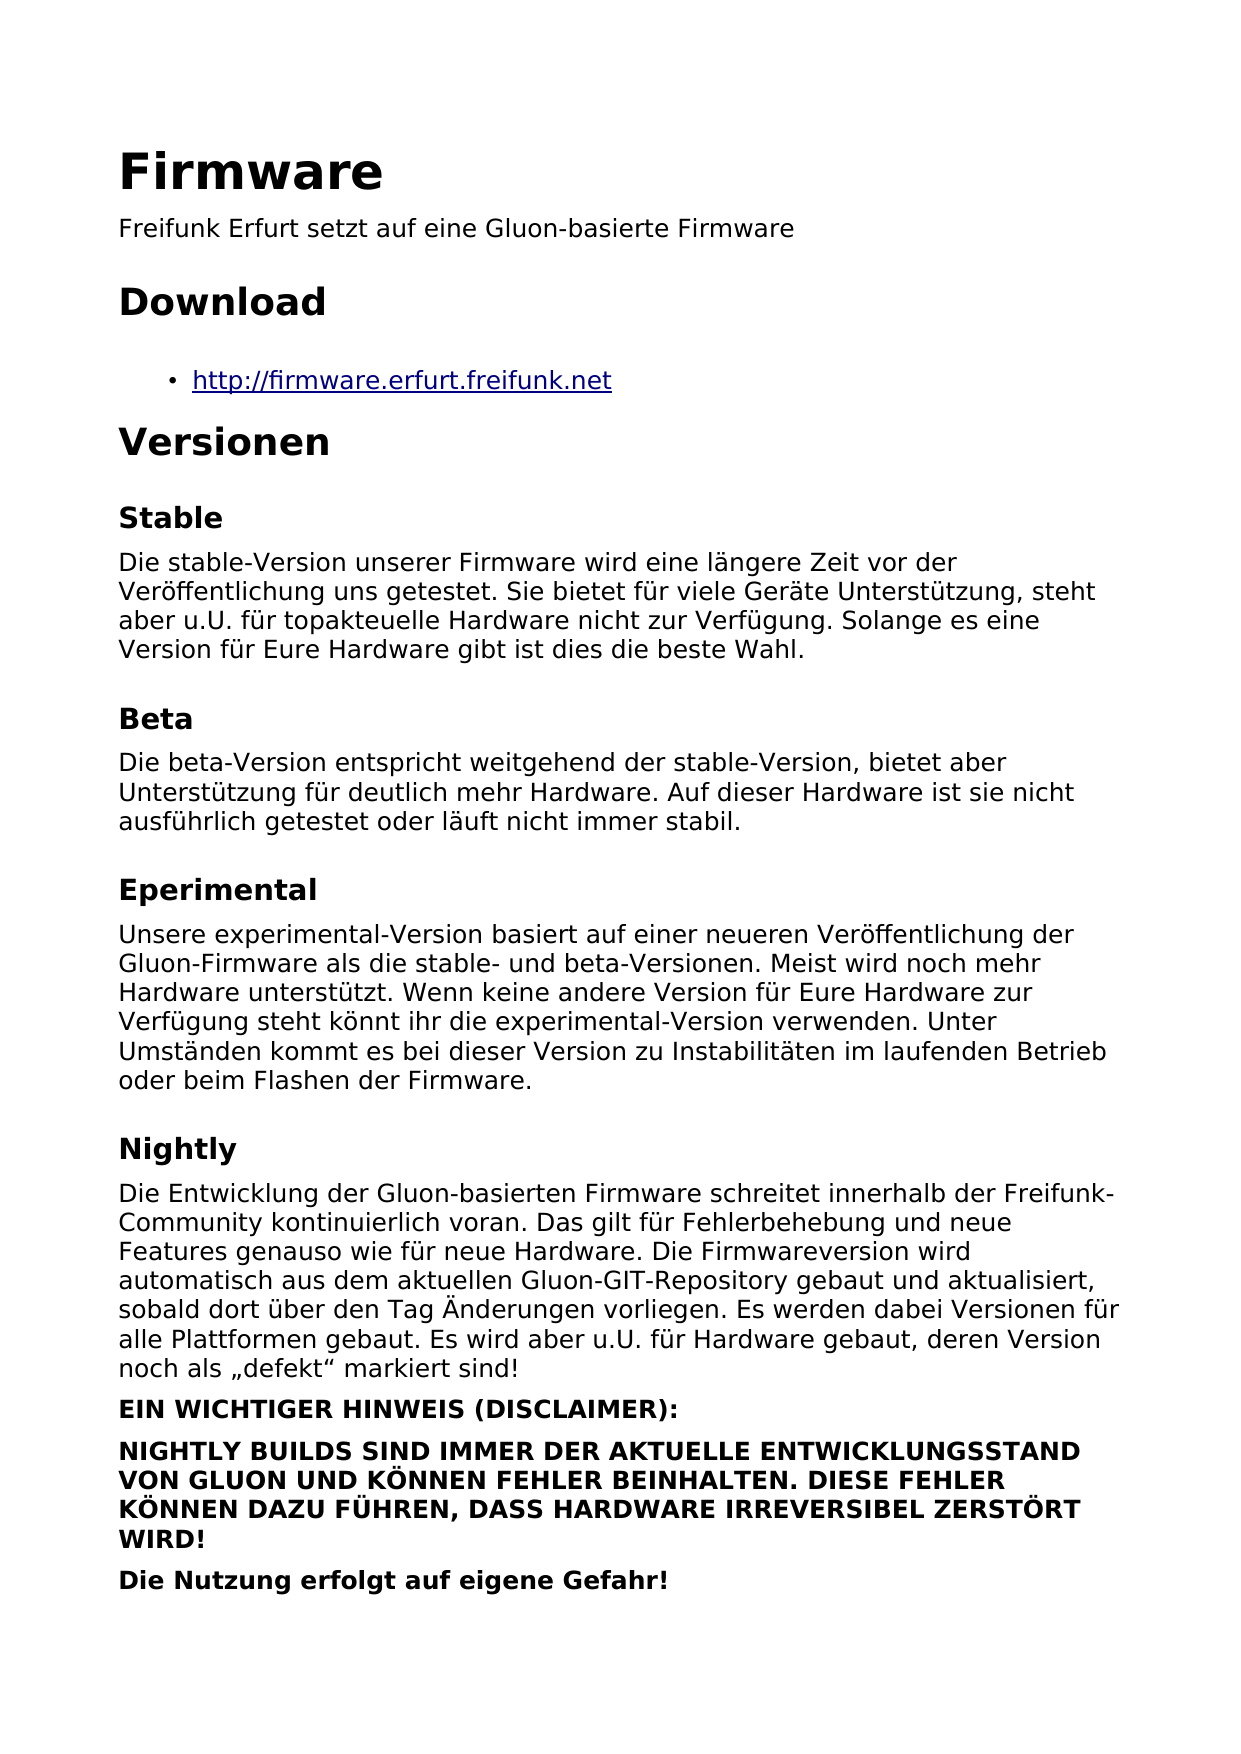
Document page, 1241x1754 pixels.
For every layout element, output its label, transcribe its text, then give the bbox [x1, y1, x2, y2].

subtitle Eperimental [118, 873, 1122, 907]
subtitle Beta [118, 702, 1122, 736]
text Die Entwicklung der Gluon-basierten Firmware schreitet innerhalb der Freifunk-Community kontinuierlich voran. Das gilt für Fehlerbehebung und neue Features genauso wie für neue Hardware. Die Firmwareversion wird automatisch aus dem aktuellen Gluon-GIT-Repository gebaut und aktualisiert, sobald dort über den Tag Änderungen vorliegen. Es werden dabei Versionen für alle Plattformen gebaut. Es wird aber u.U. für Hardware gebaut, deren Version noch als „defekt“ markiert sind! [118, 1179, 1122, 1383]
text Die beta-Version entspricht weitgehend der stable-Version, bietet aber Unterstützung für deutlich mehr Hardware. Auf dieser Hardware ist sie nicht ausführlich getestet oder läuft nicht immer stabil. [118, 748, 1122, 836]
text Die stable-Version unserer Firmware wird eine längere Zeit vor der Veröffentlichung uns getestet. Sie bietet für viele Geräte Unterstützung, steht aber u.U. für topakteuelle Hardware nicht zur Verfügung. Solange es eine Version für Eure Hardware gibt ist dies die beste Wahl. [118, 548, 1122, 664]
subtitle Nightly [118, 1132, 1122, 1166]
list http://firmware.erfurt.freifunk.net [177, 366, 1122, 395]
subtitle Download [118, 281, 1122, 324]
text EIN WICHTIGER HINWEIS (DISCLAIMER): [118, 1396, 1122, 1425]
subtitle Versionen [118, 420, 1122, 464]
subtitle Stable [118, 501, 1122, 535]
text Freifunk Erfurt setzt auf eine Gluon-basierte Firmware [118, 214, 1122, 243]
text Unsere experimental-Version basiert auf einer neueren Veröffentlichung der Gluon-Firmware als die stable- und beta-Versionen. Meist wird noch mehr Hardware unterstützt. Wenn keine andere Version für Eure Hardware zur Verfügung steht könnt ihr die experimental-Version verwenden. Unter Umständen kommt es bei dieser Version zu Instabilitäten im laufenden Betrieb oder beim Flashen der Firmware. [118, 920, 1122, 1095]
text NIGHTLY BUILDS SIND IMMER DER AKTUELLE ENTWICKLUNGSSTAND VON GLUON UND KÖNNEN FEHLER BEINHALTEN. DIESE FEHLER KÖNNEN DAZU FÜHREN, DASS HARDWARE IRREVERSIBEL ZERSTÖRT WIRD! [118, 1437, 1122, 1554]
text Die Nutzung erfolgt auf eigene Gefahr! [118, 1566, 1122, 1596]
subtitle Firmware [118, 143, 1122, 201]
